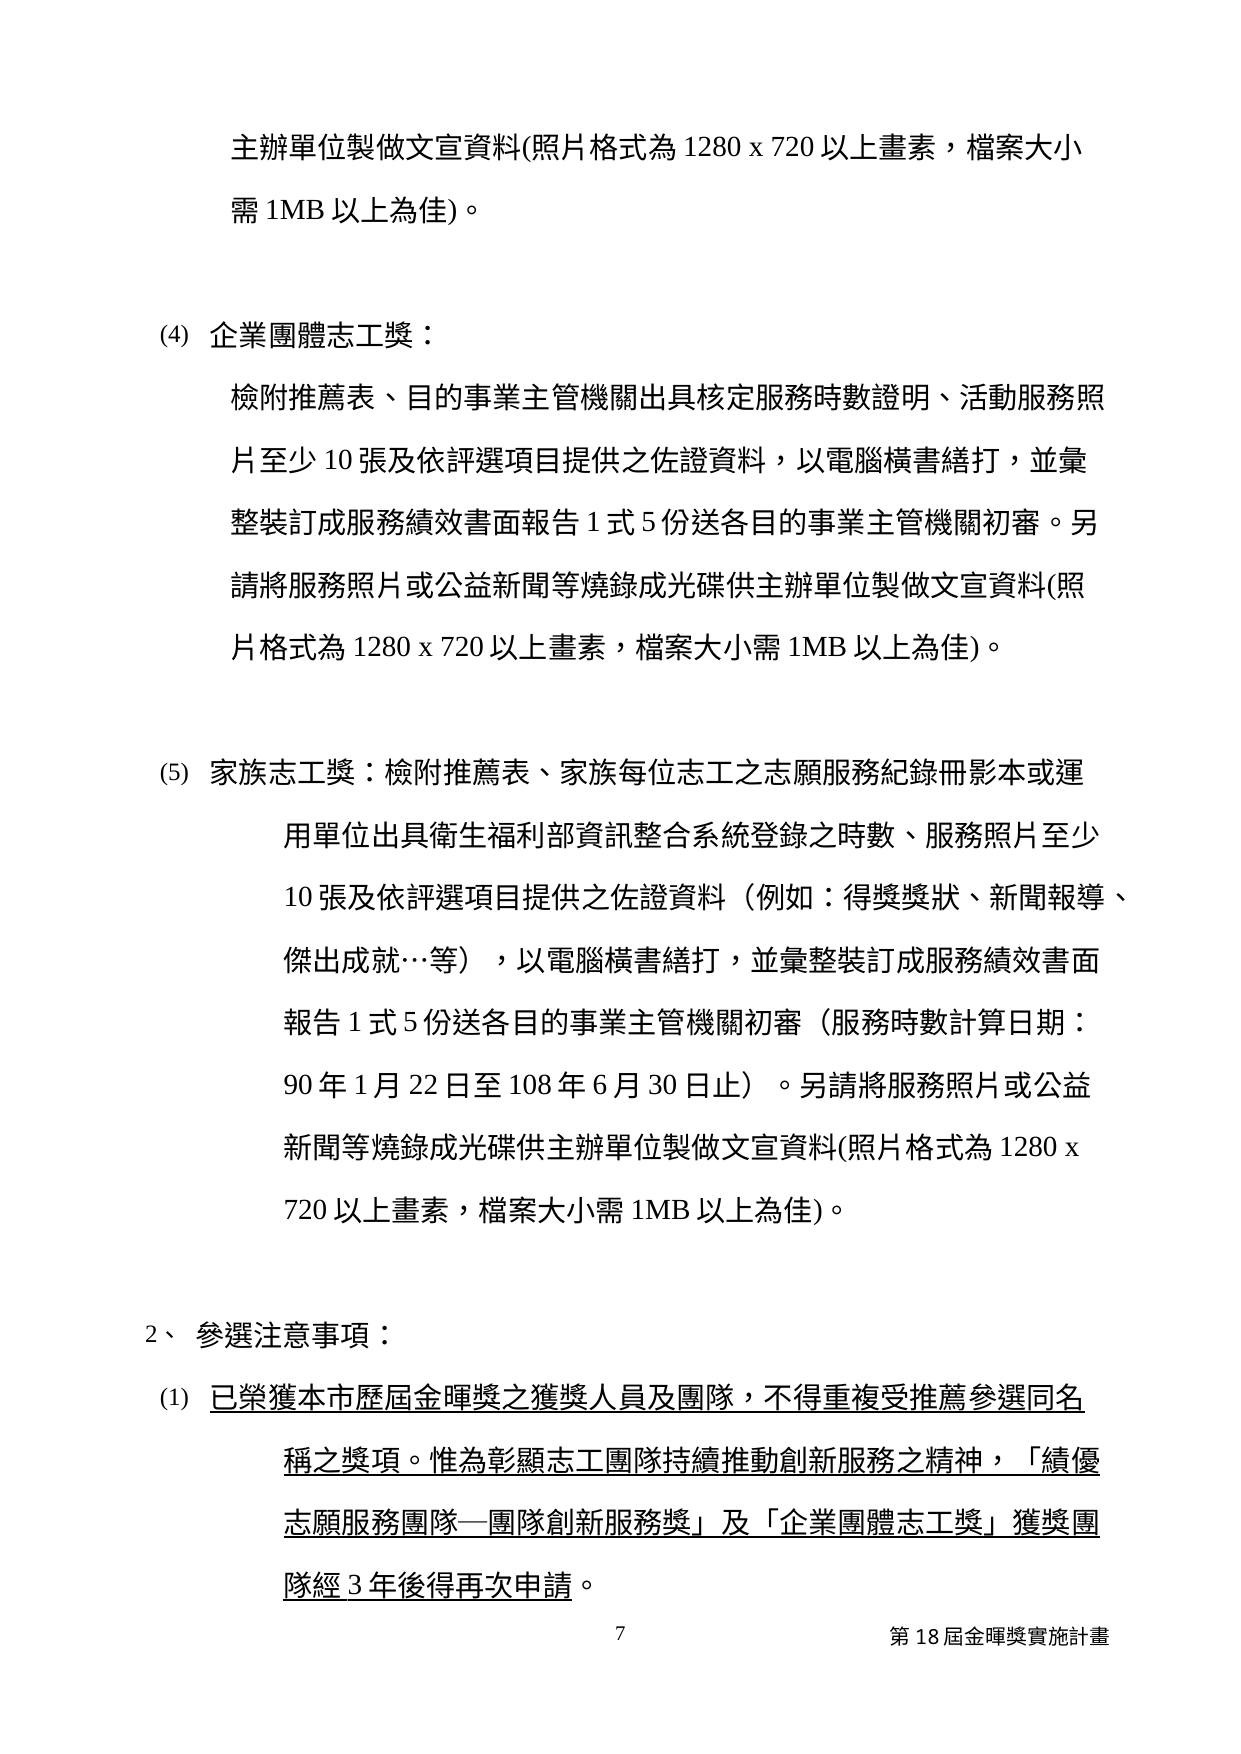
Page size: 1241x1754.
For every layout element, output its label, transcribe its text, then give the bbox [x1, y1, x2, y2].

text 檢附推薦表、目的事業主管機關出具核定服務時數證明、活動服務照片至少10張及依評選項目提供之佐證資料，以電腦橫書繕打，並彙整裝訂成服務績效書面報告1式5份送各目的事業主管機關初審。另請將服務照片或公益新聞等燒錄成光碟供主辦單位製做文宣資料(照片格式為1280 x 720以上畫素，檔案大小需1MB以上為佳)。 [230, 354, 1110, 667]
list 參選注意事項： [145, 1292, 1110, 1354]
list 企業團體志工獎： [159, 292, 1110, 354]
text 主辦單位製做文宣資料(照片格式為1280 x 720以上畫素，檔案大小需1MB以上為佳)。 [230, 104, 1110, 229]
list 已榮獲本市歷屆金暉獎之獲獎人員及團隊，不得重複受推薦參選同名稱之獎項。惟為彰顯志工團隊持續推動創新服務之精神，「績優志願服務團隊─團隊創新服務獎」及「企業團體志工獎」獲獎團隊經3年後得再次申請。 [159, 1354, 1110, 1604]
list 家族志工獎：檢附推薦表、家族每位志工之志願服務紀錄冊影本或運用單位出具衛生福利部資訊整合系統登錄之時數、服務照片至少10張及依評選項目提供之佐證資料（例如：得獎獎狀、新聞報導、傑出成就…等），以電腦橫書繕打，並彙整裝訂成服務績效書面報告1式5份送各目的事業主管機關初審（服務時數計算日期：90年1月22日至108年6月30日止）。另請將服務照片或公益新聞等燒錄成光碟供主辦單位製做文宣資料(照片格式為1280 x 720以上畫素，檔案大小需1MB以上為佳)。 [159, 729, 1110, 1229]
